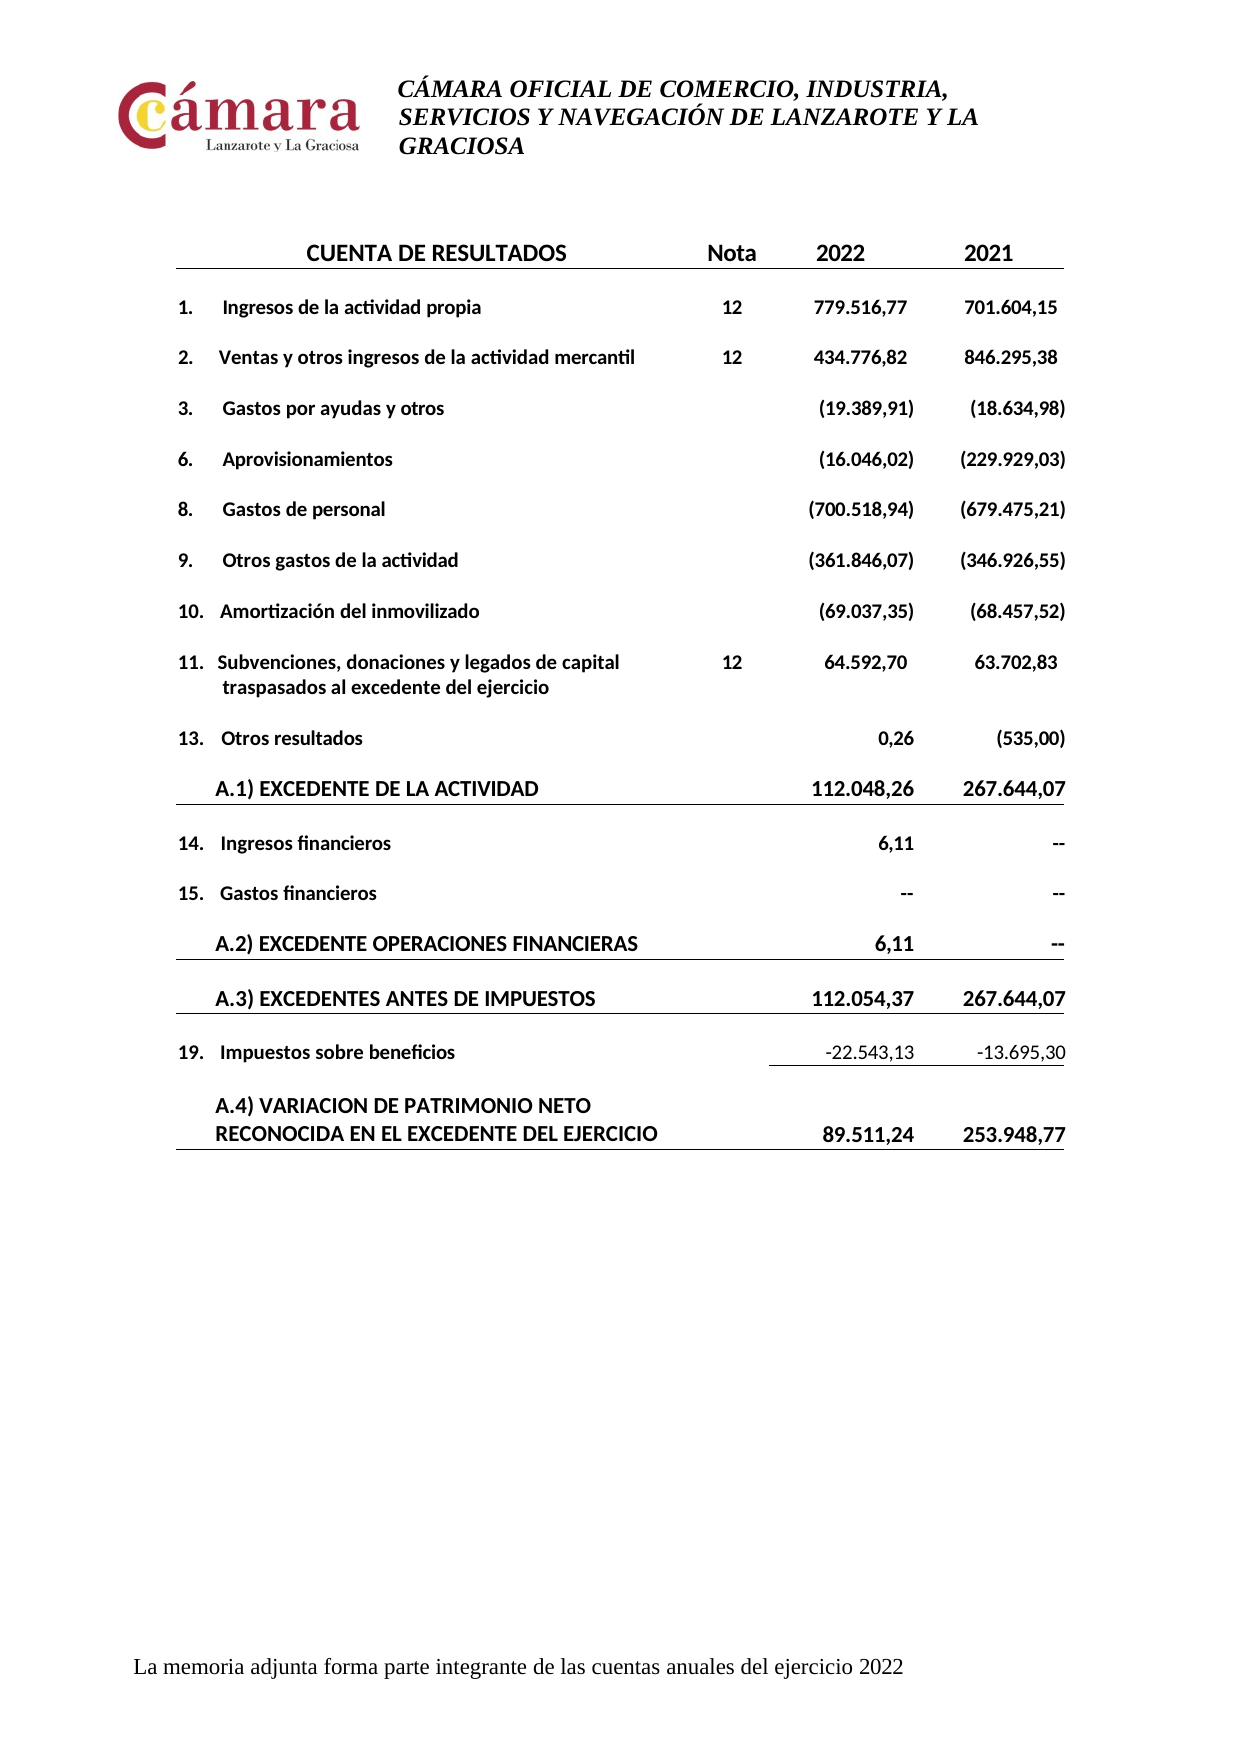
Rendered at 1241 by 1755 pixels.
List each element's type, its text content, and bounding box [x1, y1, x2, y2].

table_cell 12 [680, 638, 769, 714]
table_cell [680, 765, 769, 804]
table_cell -- [936, 805, 1064, 869]
table_cell -13.695,30 [936, 1014, 1064, 1065]
table_cell 1. Ingresos de la actividad propia [176, 269, 680, 333]
table_cell 64.592,70 [769, 638, 936, 714]
table_cell 6,11 [769, 805, 936, 869]
table_cell [680, 920, 769, 959]
table_cell 112.048,26 [769, 765, 936, 804]
table_cell (346.926,55) [936, 537, 1064, 587]
table_cell 846.295,38 [936, 333, 1064, 384]
table_cell (18.634,98) [936, 384, 1064, 435]
table_cell [680, 435, 769, 486]
table_cell (16.046,02) [769, 435, 936, 486]
table_cell 89.511,24 [769, 1066, 936, 1148]
table_cell 112.054,37 [769, 960, 936, 1012]
table_header CUENTA DE RESULTADOS [176, 243, 680, 268]
table_cell 434.776,82 [769, 333, 936, 384]
table_cell [680, 537, 769, 587]
table_cell A.3) EXCEDENTES ANTES DE IMPUESTOS [176, 960, 680, 1012]
table_cell (700.518,94) [769, 486, 936, 537]
table_cell 11. Subvenciones, donaciones y legados de capital traspasados al excedente del ejercicio [176, 638, 680, 714]
table_cell (69.037,35) [769, 588, 936, 638]
table_cell 2. Ventas y otros ingresos de la actividad mercantil [176, 333, 680, 384]
table_cell A.1) EXCEDENTE DE LA ACTIVIDAD [176, 765, 680, 804]
table_header 2021 [936, 243, 1064, 268]
table_cell [680, 715, 769, 765]
table_cell 6. Aprovisionamientos [176, 435, 680, 486]
table_cell [680, 805, 769, 869]
table_cell 12 [680, 333, 769, 384]
table_cell 0,26 [769, 715, 936, 765]
table_cell -- [936, 870, 1064, 920]
table_cell -- [769, 870, 936, 920]
table_cell 19. Impuestos sobre beneficios [176, 1014, 680, 1065]
table_cell 6,11 [769, 920, 936, 959]
table_cell (679.475,21) [936, 486, 1064, 537]
table_cell 9. Otros gastos de la actividad [176, 537, 680, 587]
table_cell A.2) EXCEDENTE OPERACIONES FINANCIERAS [176, 920, 680, 959]
table_cell [680, 384, 769, 435]
table_cell 253.948,77 [936, 1066, 1064, 1148]
table_cell (361.846,07) [769, 537, 936, 587]
table_cell [680, 1014, 769, 1065]
table_cell [680, 960, 769, 1012]
table_cell 267.644,07 [936, 960, 1064, 1012]
table_cell -22.543,13 [769, 1014, 936, 1065]
table_cell 14. Ingresos financieros [176, 805, 680, 869]
table_cell (19.389,91) [769, 384, 936, 435]
table_cell [680, 870, 769, 920]
table_cell (535,00) [936, 715, 1064, 765]
table_cell [680, 588, 769, 638]
table_cell 3. Gastos por ayudas y otros [176, 384, 680, 435]
table_cell 8. Gastos de personal [176, 486, 680, 537]
table_cell [680, 486, 769, 537]
table_cell A.4) VARIACION DE PATRIMONIO NETO RECONOCIDA EN EL EXCEDENTE DEL EJERCICIO [176, 1065, 680, 1148]
table_cell (229.929,03) [936, 435, 1064, 486]
table_header Nota [680, 243, 769, 268]
table_header 2022 [769, 243, 936, 268]
table_cell 701.604,15 [936, 269, 1064, 333]
table_cell 12 [680, 269, 769, 333]
table_cell 13. Otros resultados [176, 715, 680, 765]
table_cell 15. Gastos financieros [176, 870, 680, 920]
table_cell -- [936, 920, 1064, 959]
table_cell 63.702,83 [936, 638, 1064, 714]
table_cell (68.457,52) [936, 588, 1064, 638]
table_cell [680, 1065, 769, 1148]
table_cell 10. Amortización del inmovilizado [176, 588, 680, 638]
table_cell 779.516,77 [769, 269, 936, 333]
table_cell 267.644,07 [936, 765, 1064, 804]
